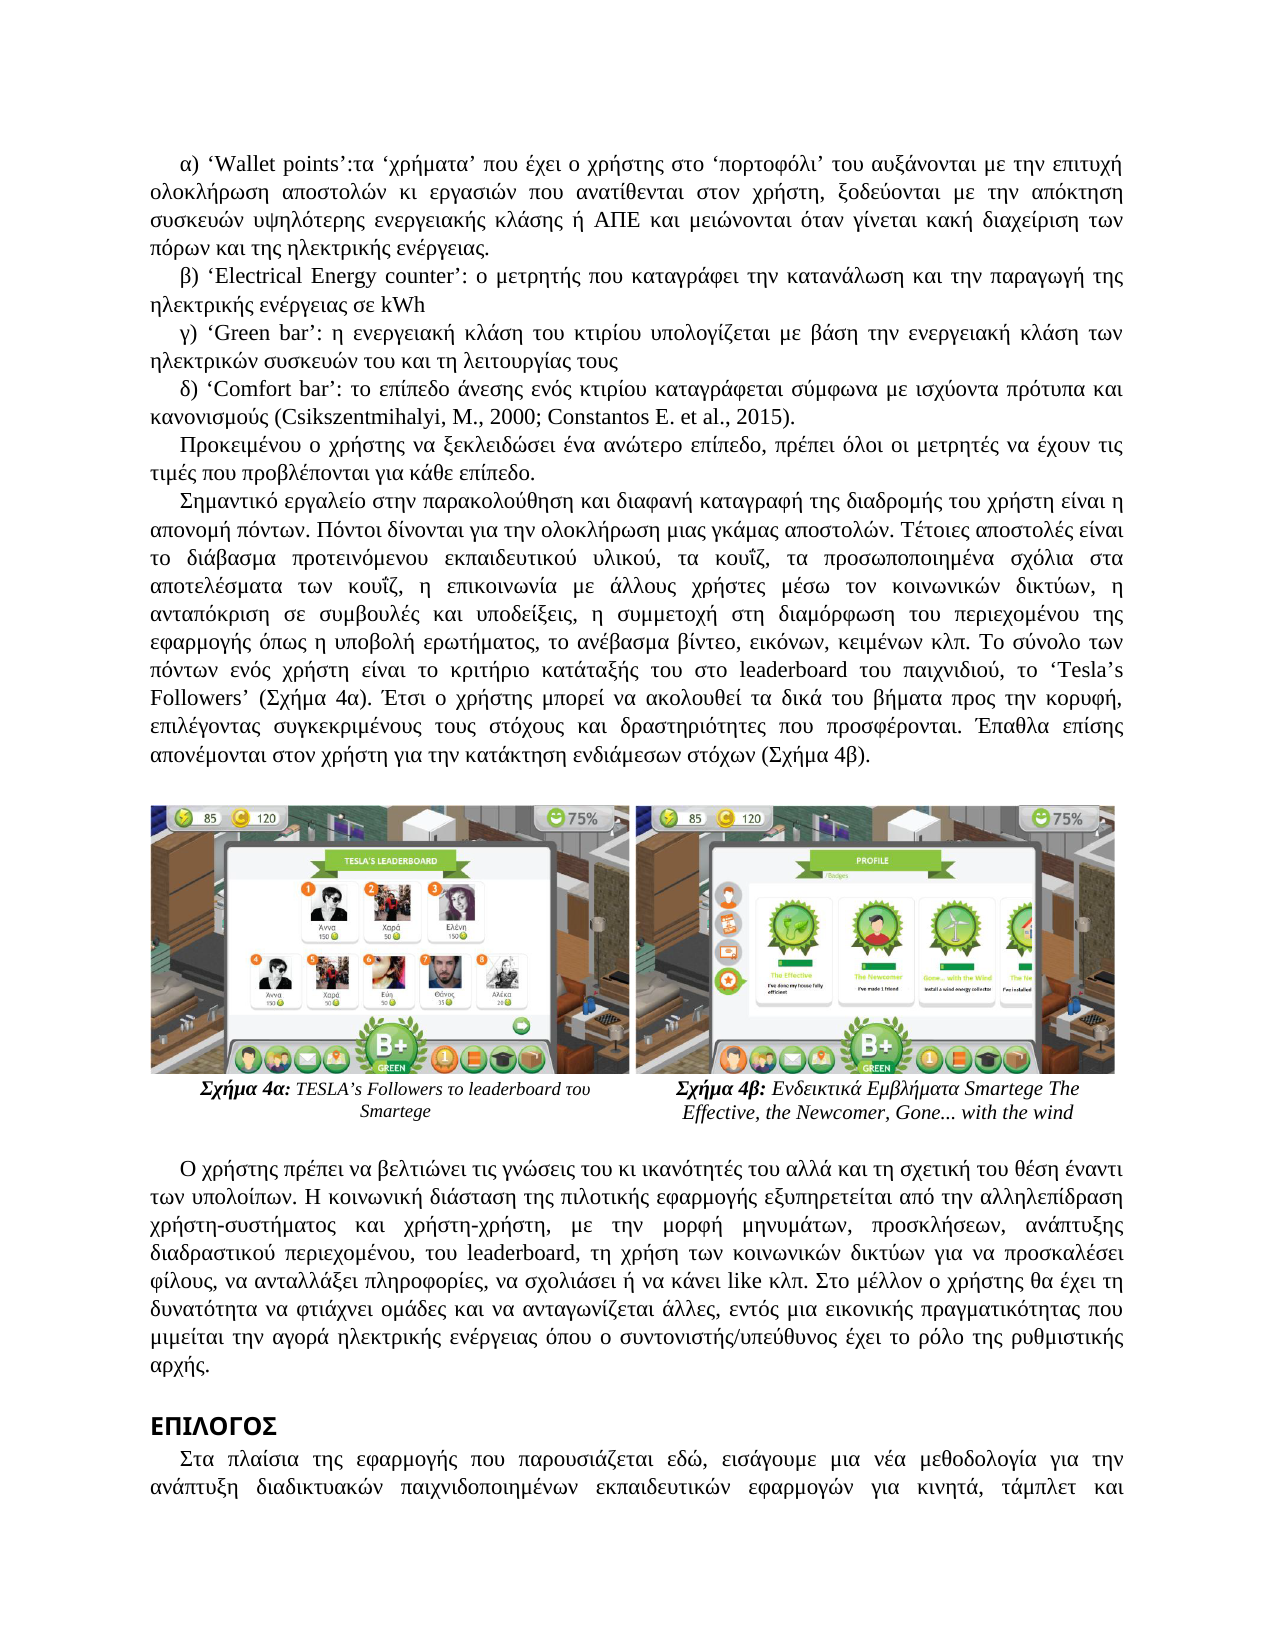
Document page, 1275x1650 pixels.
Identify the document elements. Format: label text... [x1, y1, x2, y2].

text Προκειμένου ο χρήστης να ξεκλειδώσει ένα ανώτερο επίπεδο, πρέπει όλοι οι μετρητές να έχουν τις τιμές που προβλέπονται για κάθε επίπεδο. [150, 431, 1125, 486]
text Σημαντικό εργαλείο στην παρακολούθηση και διαφανή καταγραφή της διαδρομής του χρήστη είναι η απονομή πόντων. Πόντοι δίνονται για την ολοκλήρωση μιας γκάμας αποστολών. Τέτοιες αποστολές είναι το διάβασμα προτεινόμενου εκπαιδευτικού υλικού, τα κουΐζ, τα προσωποποιημένα σχόλια στα αποτελέσματα των κουΐζ, η επικοινωνία με άλλους χρήστες μέσω τον κοινωνικών δικτύων, η ανταπόκριση σε συμβουλές και υποδείξεις, η συμμετοχή στη διαμόρφωση του περιεχομένου της εφαρμογής όπως η υποβολή ερωτήματος, το ανέβασμα βίντεο, εικόνων, κειμένων κλπ. Το σύνολο των πόντων ενός χρήστη είναι το κριτήριο κατάταξής του στο leaderboard του παιχνιδιού, το ‘Tesla’s Followers’ (Σχήμα 4α). Έτσι ο χρήστης μπορεί να ακολουθεί τα δικά του βήματα προς την κορυφή, επιλέγοντας συγκεκριμένους τους στόχους και δραστηριότητες που προσφέρονται. Έπαθλα επίσης απονέμονται στον χρήστη για την κατάκτηση ενδιάμεσων στόχων (Σχήμα 4β). [150, 487, 1125, 767]
table_header Σχήμα 4β: Ενδεικτικά Εμβλήματα Smartege The Effective, the Newcomer, Gone... with the wind [638, 1076, 1120, 1124]
text ΕΠΙΛΟΓΟΣ [150, 1408, 1125, 1442]
text Ο χρήστης πρέπει να βελτιώνει τις γνώσεις του κι ικανότητές του αλλά και τη σχετική του θέση έναντι των υπολοίπων. Η κοινωνική διάσταση της πιλοτικής εφαρμογής εξυπηρετείται από την αλληλεπίδραση χρήστη-συστήματος και χρήστη-χρήστη, με την μορφή μηνυμάτων, προσκλήσεων, ανάπτυξης διαδραστικού περιεχομένου, του leaderboard, τη χρήση των κοινωνικών δικτύων για να προσκαλέσει φίλους, να ανταλλάξει πληροφορίες, να σχολιάσει ή να κάνει like κλπ. Στο μέλλον ο χρήστης θα έχει τη δυνατότητα να φτιάχνει ομάδες και να ανταγωνίζεται άλλες, εντός μια εικονικής πραγματικότητας που μιμείται την αγορά ηλεκτρικής ενέργειας όπου ο συντονιστής/υπεύθυνος έχει το ρόλο της ρυθμιστικής αρχής. [150, 1154, 1125, 1378]
text β) ‘Electrical Energy counter’: ο μετρητής που καταγράφει την κατανάλωση και την παραγωγή της ηλεκτρικής ενέργειας σε kWh [150, 262, 1125, 317]
text δ) ‘Comfort bar’: το επίπεδο άνεσης ενός κτιρίου καταγράφεται σύμφωνα με ισχύοντα πρότυπα και κανονισμούς (Csikszentmihalyi, M., 2000; Constantos E. et al., 2015). [150, 375, 1125, 429]
text Στα πλαίσια της εφαρμογής που παρουσιάζεται εδώ, εισάγουμε μια νέα μεθοδολογία για την ανάπτυξη διαδικτυακών παιχνιδοποιημένων εκπαιδευτικών εφαρμογών για κινητά, τάμπλετ και [150, 1445, 1125, 1499]
text γ) ‘Green bar’: η ενεργειακή κλάση του κτιρίου υπολογίζεται με βάση την ενεργειακή κλάση των ηλεκτρικών συσκευών του και τη λειτουργίας τους [150, 319, 1125, 373]
text α) ‘Wallet points’:τα ‘χρήματα’ που έχει ο χρήστης στο ‘πορτοφόλι’ του αυξάνονται με την επιτυχή ολοκλήρωση αποστολών κι εργασιών που ανατίθενται στον χρήστη, ξοδεύονται με την απόκτηση συσκευών υψηλότερης ενεργειακής κλάσης ή ΑΠΕ και μειώνονται όταν γίνεται κακή διαχείριση των πόρων και της ηλεκτρικής ενέργειας. [150, 150, 1125, 261]
table_header Σχήμα 4α: TESLA’s Followers το leaderboard του Smartege [155, 1076, 637, 1124]
